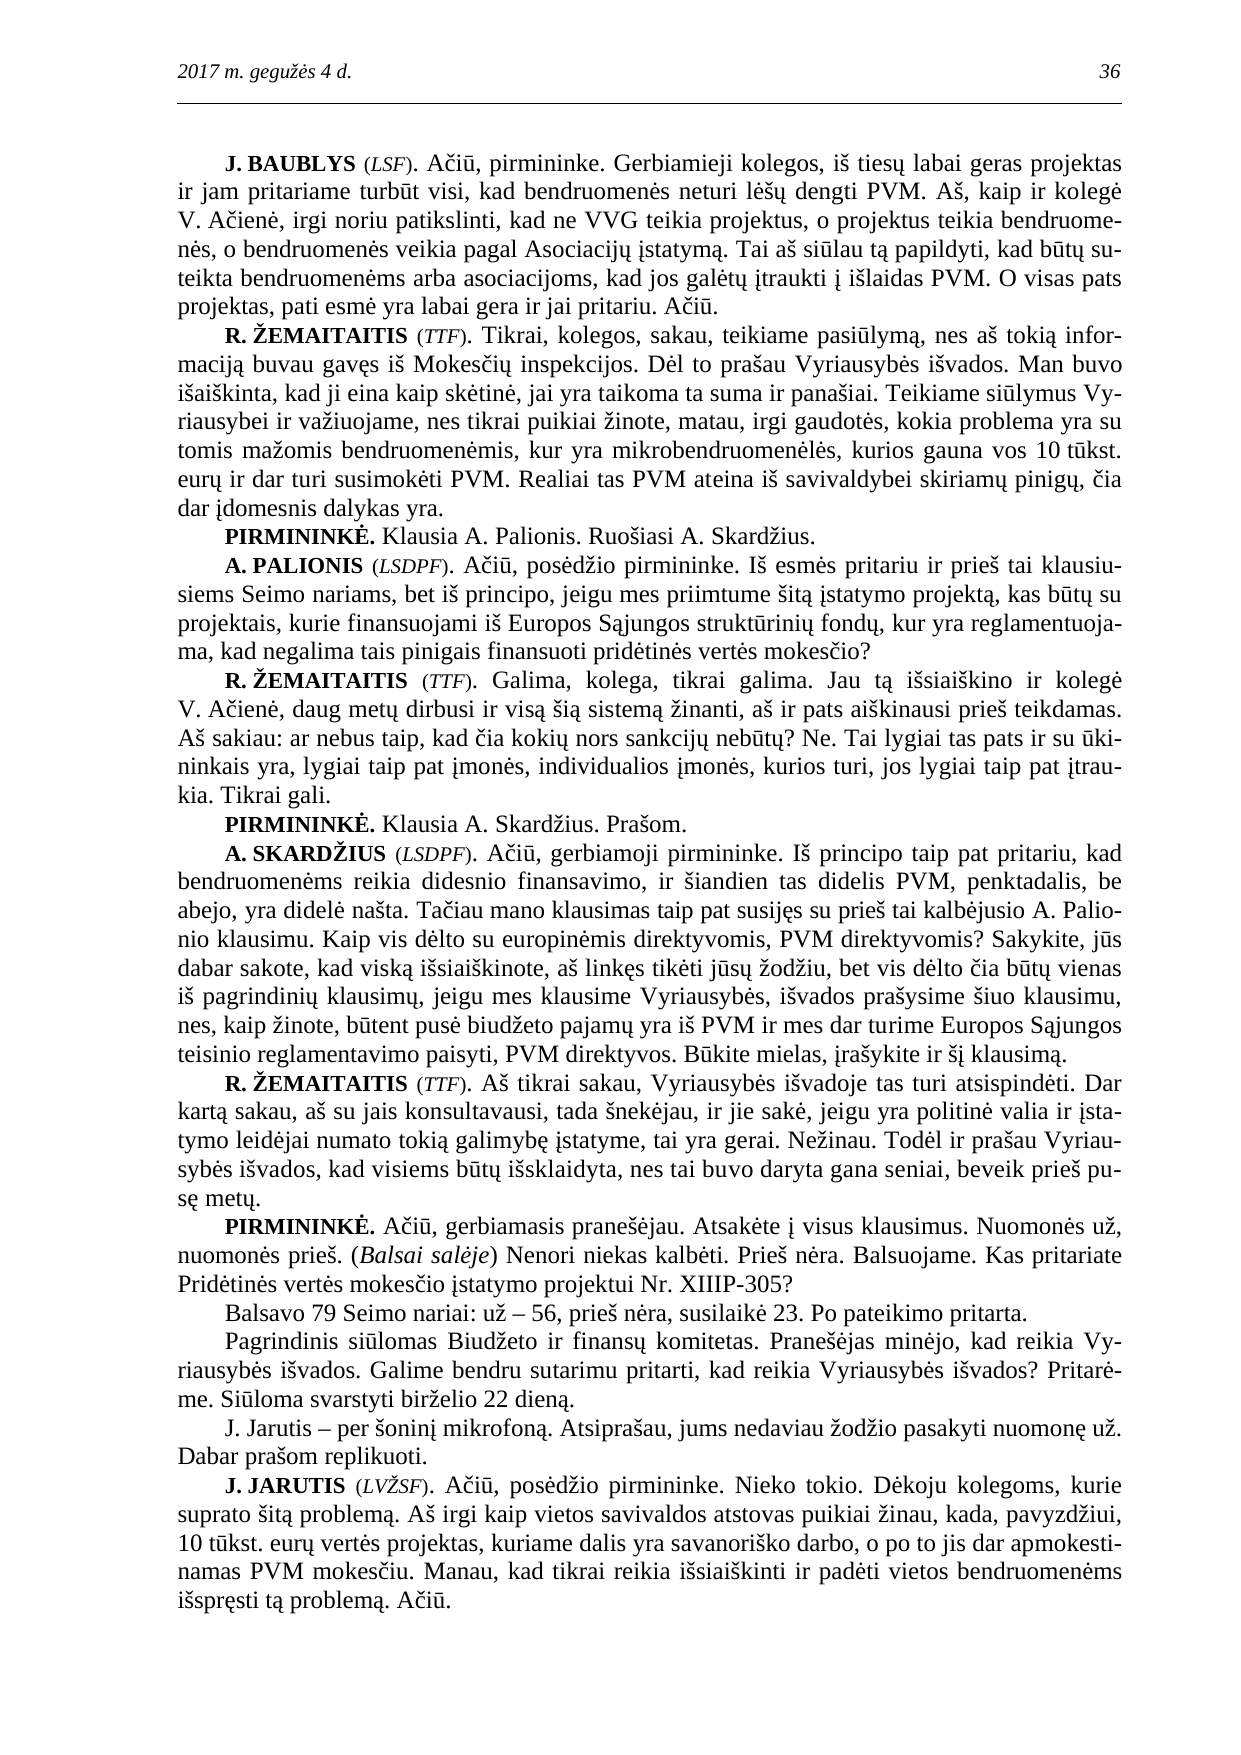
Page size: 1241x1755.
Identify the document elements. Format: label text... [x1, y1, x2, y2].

text PIRMININKĖ. Klau­sia A. Skar­džius. Pra­šom. [177, 809, 1122, 838]
text J. JARUTIS (LVŽSF). Ačiū, po­sė­džio pir­mi­nin­ke. Nie­ko to­kio. Dė­ko­ju ko­le­goms, ku­rie su­pra­to ši­tą pro­ble­mą. Aš ir­gi kaip vie­tos sa­vi­val­dos at­sto­vas pui­kiai ži­nau, ka­da, pa­vyz­džiui, 10 tūkst. eu­rų ver­tės pro­jek­tas, ku­ria­me da­lis yra sa­va­no­riš­ko dar­bo, o po to jis dar ap­mo­kes­ti­na­mas PVM mo­kes­čiu. Ma­nau, kad tik­rai rei­kia iš­si­aiš­kin­ti ir pa­dė­ti vie­tos ben­druo­me­nėms iš­spręs­ti tą pro­ble­mą. Ačiū. [177, 1470, 1122, 1614]
text A. PALIONIS (LSDPF). Ačiū, po­sė­džio pir­mi­nin­ke. Iš es­mės pri­ta­riu ir prieš tai klau­siu­siems Sei­mo na­riams, bet iš prin­ci­po, jei­gu mes pri­im­tu­me ši­tą įsta­ty­mo pro­jek­tą, kas bū­tų su pro­jek­tais, ku­rie fi­nan­suo­ja­mi iš Eu­ro­pos Są­jun­gos struk­tū­ri­nių fon­dų, kur yra reg­la­men­tuo­ja­ma, kad ne­ga­li­ma tais pi­ni­gais fi­nan­suo­ti pri­dė­ti­nės ver­tės mo­kes­čio? [177, 550, 1122, 665]
text A. SKARDŽIUS (LSDPF). Ačiū, ger­bia­mo­ji pir­mi­nin­ke. Iš prin­ci­po taip pat pri­ta­riu, kad ben­druo­me­nėms rei­kia di­des­nio fi­nan­sa­vi­mo, ir šian­dien tas di­de­lis PVM, penk­ta­da­lis, be abe­jo, yra di­de­lė naš­ta. Ta­čiau ma­no klau­si­mas taip pat su­si­jęs su prieš tai kal­bė­ju­sio A. Pa­lio­nio klau­si­mu. Kaip vis dėl­to su eu­ro­pi­nė­mis di­rek­ty­vo­mis, PVM di­rek­ty­vo­mis? Sa­ky­ki­te, jūs da­bar sa­ko­te, kad vis­ką iš­si­aiš­ki­no­te, aš lin­kęs ti­kė­ti jū­sų žo­džiu, bet vis dėl­to čia bū­tų vie­nas iš pa­grin­di­nių klau­si­mų, jei­gu mes klau­si­me Vy­riau­sy­bės, iš­va­dos pra­šy­si­me šiuo klau­si­mu, nes, kaip ži­no­te, bū­tent pu­sė biu­dže­to pa­ja­mų yra iš PVM ir mes dar tu­ri­me Eu­ro­pos Są­jun­gos tei­si­nio reg­la­men­ta­vi­mo pai­sy­ti, PVM di­rek­ty­vos. Bū­ki­te mie­las, įra­šy­ki­te ir šį klau­si­mą. [177, 838, 1122, 1068]
text PIRMININKĖ. Klau­sia A. Pa­lio­nis. Ruo­šia­si A. Skar­džius. [177, 521, 1122, 550]
text J. Ja­ru­tis – per šo­ni­nį mik­ro­fo­ną. At­si­pra­šau, jums ne­da­viau žo­džio pa­sa­ky­ti nuo­mo­nę už. Da­bar pra­šom re­pli­kuo­­ti. [177, 1413, 1122, 1470]
text R. ŽEMAITAITIS (TTF). Tik­rai, ko­le­gos, sa­kau, tei­kia­me pa­siū­ly­mą, nes aš to­kią in­for­ma­ci­ją bu­vau ga­vęs iš Mo­kes­čių ins­pek­ci­jos. Dėl to pra­šau Vy­riau­sy­bės iš­va­dos. Man bu­vo iš­aiš­kin­ta, kad ji ei­na kaip skė­ti­nė, jai yra tai­ko­ma ta su­ma ir pa­na­šiai. Tei­kia­me siū­ly­mus Vy­riau­sy­bei ir va­žiuo­ja­me, nes tik­rai pui­kiai ži­no­te, ma­tau, ir­gi gau­do­tės, ko­kia pro­ble­ma yra su to­mis ma­žo­mis ben­druo­me­nė­mis, kur yra mik­ro­ben­druo­me­nė­lės, ku­rios gau­na vos 10 tūkst. eu­rų ir dar tu­ri su­si­mo­kė­ti PVM. Re­a­liai tas PVM at­ei­na iš sa­vi­val­dy­bei ski­ria­mų pi­ni­gų, čia dar įdo­mes­nis da­ly­kas yra. [177, 320, 1122, 521]
text R. ŽEMAITAITIS (TTF). Aš tik­rai sa­kau, Vy­riau­sy­bės iš­va­do­je tas tu­ri at­si­spin­dė­ti. Dar kar­tą sa­kau, aš su jais kon­sul­ta­vau­si, ta­da šne­kė­jau, ir jie sa­kė, jei­gu yra po­li­ti­nė va­lia ir įsta­ty­mo lei­dė­jai nu­ma­to to­kią ga­li­my­bę įsta­ty­me, tai yra ge­rai. Ne­ži­nau. To­dėl ir pra­šau Vy­riau­sy­bės iš­va­dos, kad vi­siems bū­tų iš­sklai­dy­ta, nes tai bu­vo da­ry­ta ga­na se­niai, be­veik prieš pu­sę me­tų. [177, 1068, 1122, 1211]
text J. BAUBLYS (LSF). Ačiū, pir­mi­nin­ke. Ger­bia­mie­ji ko­le­gos, iš tie­sų la­bai ge­ras pro­jek­tas ir jam pri­ta­ria­me tur­būt vi­si, kad ben­druo­me­nės ne­tu­ri lė­šų deng­ti PVM. Aš, kaip ir ko­le­gė V. Ačie­nė, ir­gi no­riu pa­tiks­lin­ti, kad ne VVG tei­kia pro­jek­tus, o pro­jek­tus tei­kia ben­druo­me­nės, o ben­druo­me­nės vei­kia pa­gal Aso­cia­ci­jų įsta­ty­mą. Tai aš siū­lau tą pa­pil­dy­ti, kad bū­tų su­teik­ta ben­druo­me­nėms ar­ba aso­cia­ci­joms, kad jos ga­lė­tų įtrauk­ti į iš­lai­das PVM. O vi­sas pats pro­jek­tas, pa­ti es­mė yra la­bai ge­ra ir jai pri­ta­riu. Ačiū. [177, 148, 1122, 320]
text Bal­sa­vo 79 Sei­mo na­riai: už – 56, prieš nė­ra, su­si­lai­kė 23. Po pa­tei­ki­mo pri­tar­ta. [177, 1298, 1122, 1326]
text Pa­grin­di­nis siū­lo­mas Biu­dže­to ir fi­nan­sų ko­mi­te­tas. Pra­ne­šė­jas mi­nė­jo, kad rei­kia Vy­riau­sy­bės iš­va­dos. Ga­li­me ben­dru su­ta­ri­mu pri­tar­ti, kad rei­kia Vy­riau­sy­bės iš­va­dos? Pri­ta­rė­me. Siū­lo­ma svars­ty­ti bir­že­lio 22 die­ną. [177, 1326, 1122, 1413]
text PIRMININKĖ. Ačiū, ger­bia­ma­sis pra­ne­šė­jau. At­sa­kė­te į vi­sus klau­si­mus. Nuo­mo­nės už, nuo­mo­nės prieš. (Bal­sai sa­lė­je) Ne­no­ri nie­kas kal­bė­ti. Prieš nė­ra. Bal­suo­ja­me. Kas pri­ta­ria­te Pri­dė­ti­nės ver­tės mo­kes­čio įsta­ty­mo pro­jek­tui Nr. XIIIP-305? [177, 1211, 1122, 1298]
text R. ŽEMAITAITIS (TTF). Ga­li­ma, ko­le­ga, tik­rai ga­li­ma. Jau tą iš­si­aiš­ki­no ir ko­le­gė V. Ačie­nė, daug me­tų dir­bu­si ir vi­są šią sis­te­mą ži­nan­ti, aš ir pats aiš­ki­nau­si prieš teik­da­mas. Aš sa­kiau: ar ne­bus taip, kad čia ko­kių nors sank­ci­jų ne­bū­tų? Ne. Tai ly­giai tas pats ir su ūki­nin­kais yra, ly­giai taip pat įmo­nės, in­di­vi­du­a­lios įmo­nės, ku­rios tu­ri, jos ly­giai taip pat įtrau­kia. Tik­rai ga­li. [177, 665, 1122, 809]
